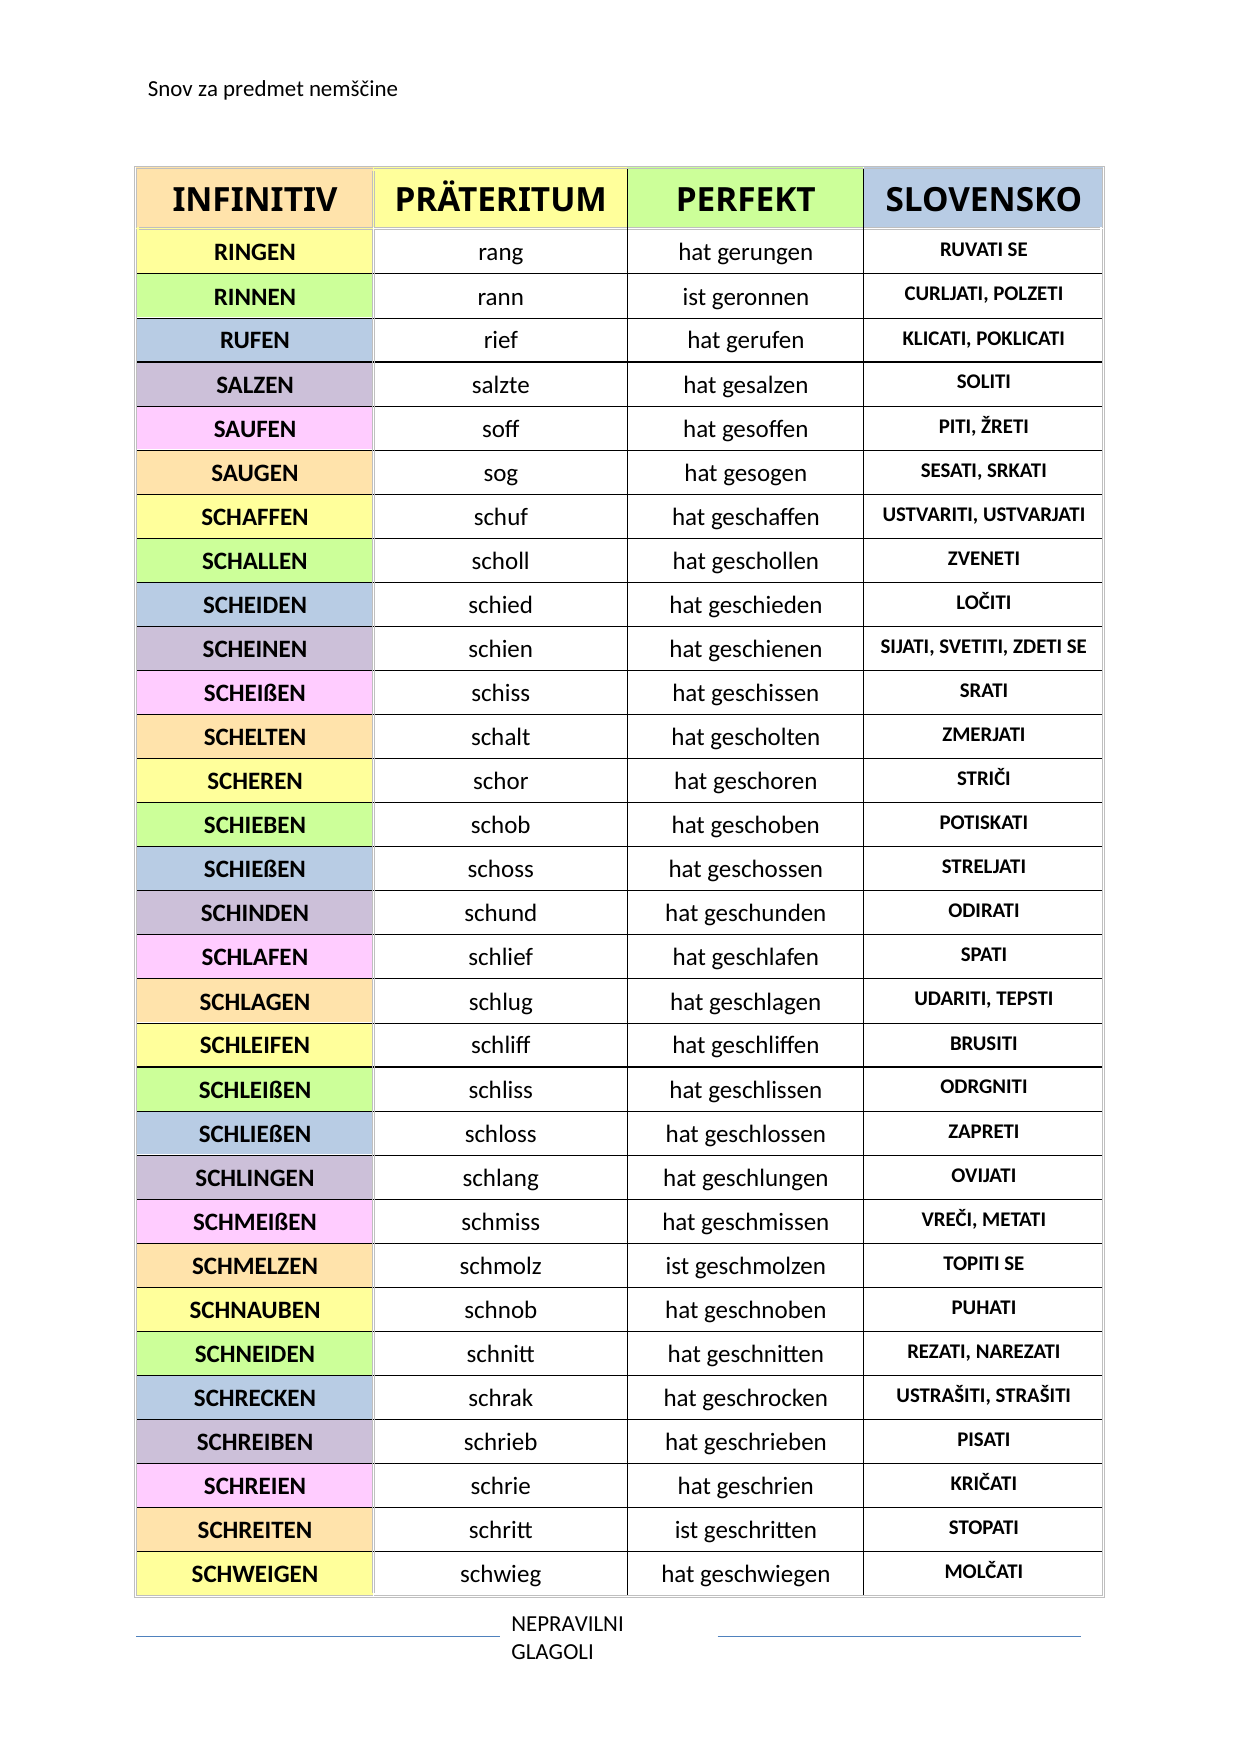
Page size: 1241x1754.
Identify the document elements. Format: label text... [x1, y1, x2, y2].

table_cell rann [375, 274, 627, 317]
table_cell soff [375, 407, 627, 449]
table_cell hat gescholten [628, 715, 863, 758]
table_cell schund [375, 891, 627, 934]
table_cell hat geschrien [628, 1464, 863, 1507]
table_cell SCHEIßEN [137, 671, 372, 714]
table_cell schrieb [375, 1420, 627, 1463]
table_cell schnitt [375, 1332, 627, 1375]
table_cell hat geschmissen [628, 1200, 863, 1243]
table_cell hat geschlissen [628, 1068, 863, 1111]
table_cell OVIJATI [864, 1156, 1102, 1199]
table_cell schritt [375, 1508, 627, 1551]
table_cell SRATI [864, 671, 1102, 714]
table_cell CURLJATI, POLZETI [864, 274, 1102, 317]
table_cell schliss [375, 1068, 627, 1111]
table_cell LOČITI [864, 583, 1102, 626]
table_cell schalt [375, 715, 627, 758]
table_cell SCHLAFEN [137, 935, 372, 978]
table_cell REZATI, NAREZATI [864, 1332, 1102, 1375]
table_cell SCHLAGEN [137, 979, 372, 1022]
table_cell SCHLINGEN [137, 1156, 372, 1199]
table_cell SAUFEN [137, 407, 372, 449]
table_cell hat geschlafen [628, 935, 863, 978]
table_cell SCHEINEN [137, 627, 372, 670]
table_cell schied [375, 583, 627, 626]
table_cell SCHLEIFEN [137, 1024, 372, 1066]
table_cell scholl [375, 539, 627, 582]
table_cell schiss [375, 671, 627, 714]
table_cell RINGEN [136, 227, 373, 273]
table_cell ist geschmolzen [628, 1244, 863, 1287]
table_cell RUVATI SE [864, 227, 1103, 273]
table_cell SIJATI, SVETITI, ZDETI SE [864, 627, 1102, 670]
table_cell SCHMEIßEN [137, 1200, 372, 1243]
table_cell SCHLIEßEN [137, 1112, 372, 1154]
table_cell hat geschliffen [628, 1024, 863, 1066]
table_cell INFINITIV [137, 169, 373, 227]
table_cell hat geschlossen [628, 1112, 863, 1154]
table_cell PITI, ŽRETI [864, 407, 1102, 449]
table_cell hat geschoben [628, 803, 863, 846]
table_cell schuf [375, 495, 627, 538]
table_cell hat geschaffen [628, 495, 863, 538]
table_cell SCHIEBEN [137, 803, 372, 846]
table_cell UDARITI, TEPSTI [864, 979, 1102, 1022]
table_cell ZVENETI [864, 539, 1102, 582]
table_cell SCHINDEN [137, 891, 372, 934]
table_cell PERFEKT [628, 169, 863, 227]
table_cell hat geschoren [628, 759, 863, 802]
table_cell schrak [375, 1376, 627, 1419]
table_cell VREČI, METATI [864, 1200, 1102, 1243]
table_cell hat gerungen [628, 230, 863, 273]
table_cell SAUGEN [137, 451, 372, 494]
table_cell RINNEN [137, 274, 372, 317]
table_cell schob [375, 803, 627, 846]
table_cell rief [375, 319, 627, 361]
table_cell sog [375, 451, 627, 494]
table_cell USTVARITI, USTVARJATI [864, 495, 1102, 538]
table_cell SCHEIDEN [137, 583, 372, 626]
table_cell SCHWEIGEN [137, 1552, 373, 1595]
table_cell schliff [375, 1024, 627, 1066]
table_cell rang [375, 230, 627, 273]
table_cell SCHLEIßEN [137, 1068, 372, 1111]
table_cell SOLITI [864, 363, 1102, 406]
table_cell schlief [375, 935, 627, 978]
table_cell KLICATI, POKLICATI [864, 319, 1102, 361]
table_cell schrie [375, 1464, 627, 1507]
table_cell schmolz [375, 1244, 627, 1287]
table_cell hat geschlungen [628, 1156, 863, 1199]
table_cell hat geschnitten [628, 1332, 863, 1375]
table_cell SCHREIBEN [137, 1420, 372, 1463]
table_cell ZMERJATI [864, 715, 1102, 758]
table_cell hat geschwiegen [628, 1552, 863, 1595]
table_cell hat geschieden [628, 583, 863, 626]
table_cell schnob [375, 1288, 627, 1331]
table_cell hat gerufen [628, 319, 863, 361]
table_cell schoss [375, 847, 627, 890]
table_cell schmiss [375, 1200, 627, 1243]
table_cell BRUSITI [864, 1024, 1102, 1066]
table_cell salzte [375, 363, 627, 406]
table_cell SCHEREN [137, 759, 372, 802]
table_cell ist geronnen [628, 274, 863, 317]
table_cell SCHREITEN [137, 1508, 372, 1551]
table_cell SCHNAUBEN [137, 1288, 372, 1331]
table_cell SCHNEIDEN [137, 1332, 372, 1375]
table_cell STRIČI [864, 759, 1102, 802]
table_cell SCHAFFEN [137, 495, 372, 538]
table_cell schor [375, 759, 627, 802]
table_cell schlug [375, 979, 627, 1022]
table_cell ODRGNITI [864, 1068, 1102, 1111]
table_cell SCHALLEN [137, 539, 372, 582]
table_cell hat geschienen [628, 627, 863, 670]
table_cell SCHIEßEN [137, 847, 372, 890]
table_cell SLOVENSKO [864, 169, 1102, 227]
table_cell hat geschollen [628, 539, 863, 582]
table_cell schwieg [373, 1552, 627, 1595]
table_cell hat gesoffen [628, 407, 863, 449]
table_cell STOPATI [864, 1508, 1102, 1551]
table_cell RUFEN [137, 319, 372, 361]
table_cell MOLČATI [864, 1552, 1102, 1595]
table_cell PUHATI [864, 1288, 1102, 1331]
table_cell SCHMELZEN [137, 1244, 372, 1287]
table_cell SCHRECKEN [137, 1376, 372, 1419]
table_cell hat geschrieben [628, 1420, 863, 1463]
table_cell schlang [375, 1156, 627, 1199]
table_cell TOPITI SE [864, 1244, 1102, 1287]
table_cell KRIČATI [864, 1464, 1102, 1507]
table_cell hat gesalzen [628, 363, 863, 406]
table_cell hat geschrocken [628, 1376, 863, 1419]
table_cell ZAPRETI [864, 1112, 1102, 1154]
table_cell hat geschnoben [628, 1288, 863, 1331]
table_cell hat geschlagen [628, 979, 863, 1022]
table_cell SESATI, SRKATI [864, 451, 1102, 494]
table_cell hat geschossen [628, 847, 863, 890]
table_cell ist geschritten [628, 1508, 863, 1551]
table_cell PRÄTERITUM [373, 169, 627, 227]
table_cell POTISKATI [864, 803, 1102, 846]
table_cell SCHELTEN [137, 715, 372, 758]
table_cell SALZEN [137, 363, 372, 406]
table_cell STRELJATI [864, 847, 1102, 890]
table_cell ODIRATI [864, 891, 1102, 934]
table_cell schien [375, 627, 627, 670]
table_cell SCHREIEN [137, 1464, 372, 1507]
table_cell schloss [375, 1112, 627, 1154]
table_cell SPATI [864, 935, 1102, 978]
table_cell hat geschissen [628, 671, 863, 714]
table_cell hat geschunden [628, 891, 863, 934]
table_cell USTRAŠITI, STRAŠITI [864, 1376, 1102, 1419]
table_cell PISATI [864, 1420, 1102, 1463]
table_cell hat gesogen [628, 451, 863, 494]
